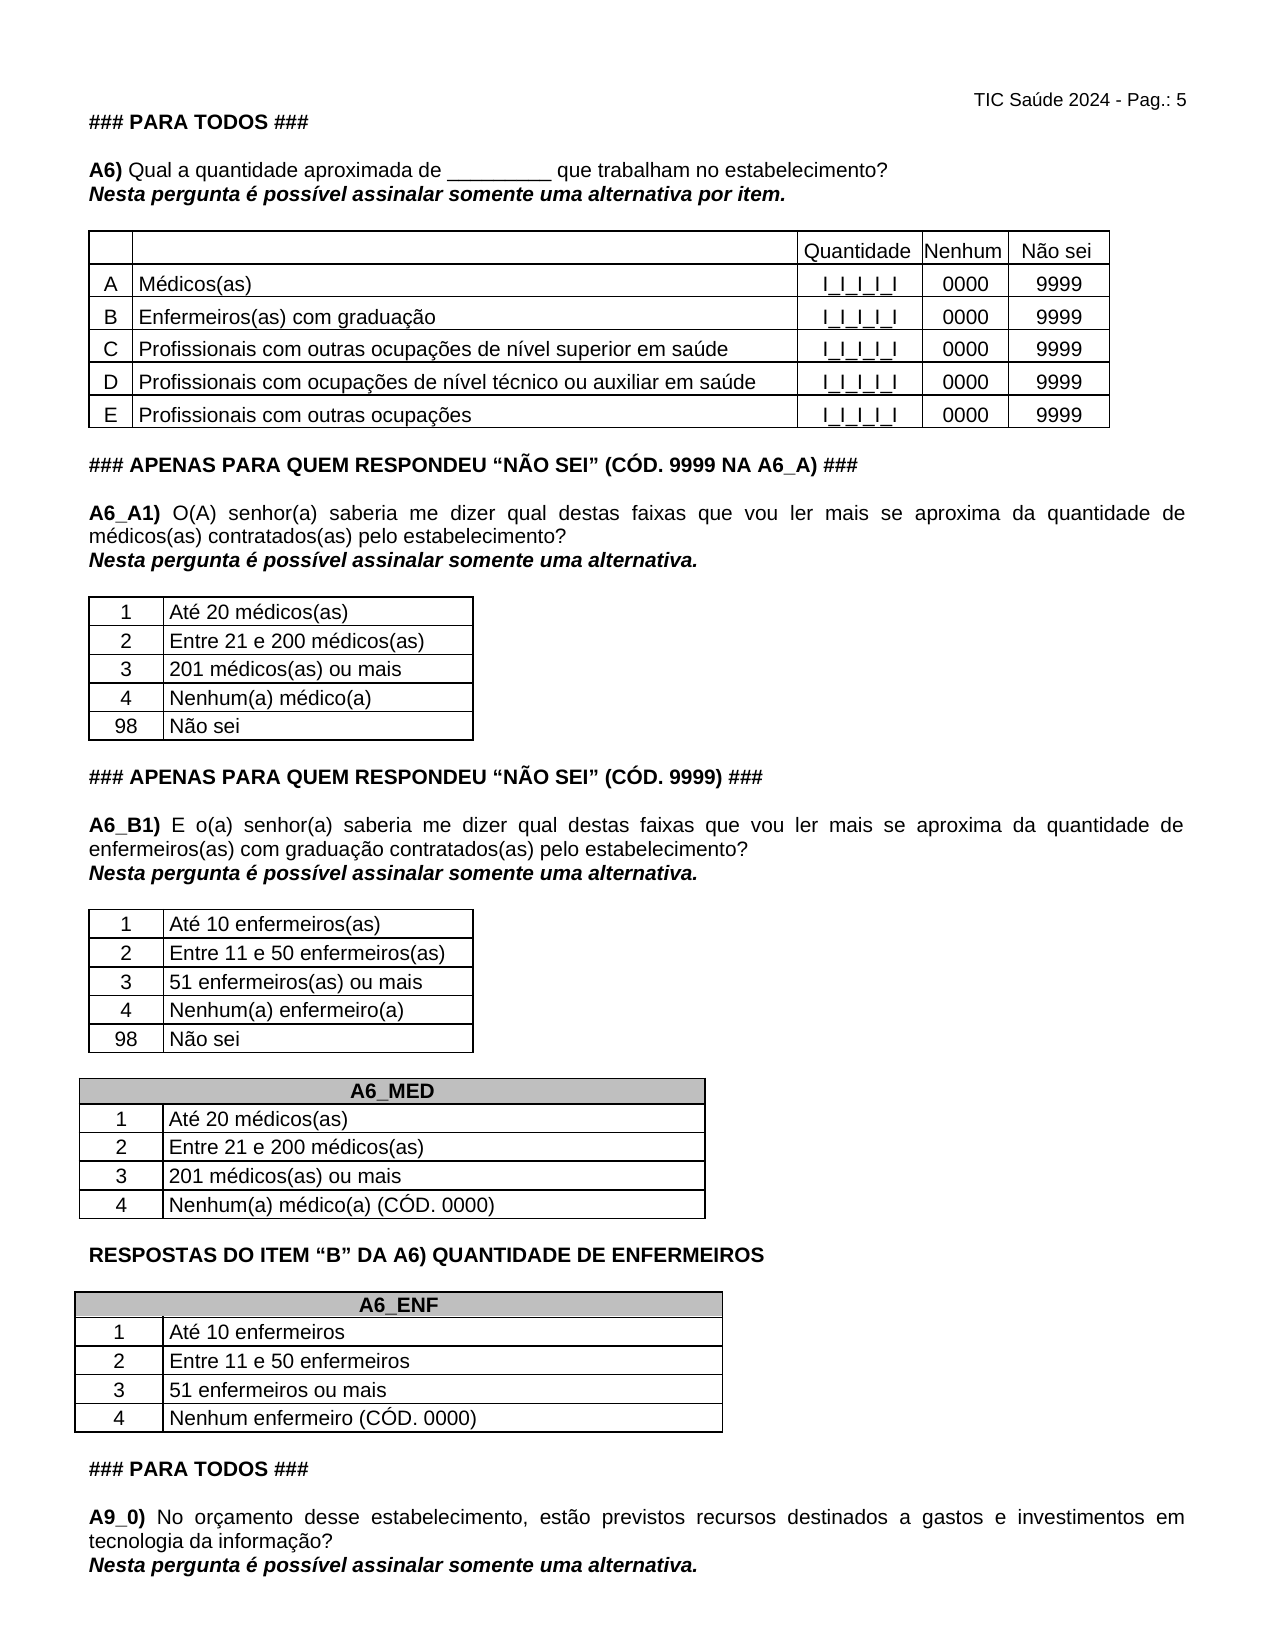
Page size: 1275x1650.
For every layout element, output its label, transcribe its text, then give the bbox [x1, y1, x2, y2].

table_cell 0000 [923, 363, 1008, 394]
table_header 1 [90, 910, 163, 937]
table_cell 3 [90, 968, 163, 994]
table_cell I_I_I_I_I [798, 330, 922, 361]
table_cell Entre 11 e 50 enfermeiros [164, 1347, 722, 1374]
list A6_A1) O(A) senhor(a) saberia me dizer qual destas faixas que vou ler mais se aproxima da quantidade de médicos(as) contratados(as) pelo estabelecimento? [89, 500, 1186, 548]
table_cell 9999 [1009, 396, 1109, 427]
table_cell 3 [90, 655, 163, 682]
table_cell 1 [80, 1105, 162, 1132]
table_cell E [90, 396, 132, 427]
table_header 1 [90, 598, 163, 625]
table_cell 1 [76, 1318, 162, 1345]
table_header Não sei [1009, 232, 1109, 263]
list Nesta pergunta é possível assinalar somente uma alternativa. [89, 548, 1186, 572]
table_header Até 20 médicos(as) [164, 598, 472, 625]
text A9_0) No orçamento desse estabelecimento, estão previstos recursos destinados a gastos e investimentos em tecnologia da informação? [89, 1504, 1186, 1552]
table_cell 0000 [923, 265, 1008, 296]
table_cell 9999 [1009, 330, 1109, 361]
table_cell 201 médicos(as) ou mais [164, 1162, 704, 1189]
table_cell 0000 [923, 297, 1008, 328]
table_cell Entre 21 e 200 médicos(as) [164, 626, 472, 653]
table_cell 3 [76, 1375, 162, 1402]
table_cell C [90, 330, 132, 361]
list Nesta pergunta é possível assinalar somente uma alternativa. [89, 1552, 1186, 1576]
table_header [90, 232, 132, 263]
table_header Até 10 enfermeiros(as) [164, 910, 472, 937]
list A6_B1) E o(a) senhor(a) saberia me dizer qual destas faixas que vou ler mais se aproxima da quantidade de enfermeiros(as) com graduação contratados(as) pelo estabelecimento? [89, 813, 1186, 861]
table_cell 3 [80, 1162, 162, 1189]
table_header Nenhum [923, 232, 1008, 263]
text ### PARA TODOS ### [89, 1457, 1186, 1481]
text ### APENAS PARA QUEM RESPONDEU “NÃO SEI” (CÓD. 9999 NA A6_A) ### [89, 452, 1186, 476]
table_cell 4 [76, 1404, 162, 1431]
table_cell 0000 [923, 396, 1008, 427]
text Nesta pergunta é possível assinalar somente uma alternativa por item. [89, 182, 1186, 206]
table_cell Até 10 enfermeiros [164, 1318, 722, 1345]
table_cell A [90, 265, 132, 296]
table_cell Nenhum(a) médico(a) [164, 684, 472, 711]
table_cell 9999 [1009, 363, 1109, 394]
table_cell Profissionais com ocupações de nível técnico ou auxiliar em saúde [133, 363, 797, 394]
table_cell 2 [76, 1347, 162, 1374]
table_header A6_MED [80, 1079, 704, 1103]
table_cell I_I_I_I_I [798, 363, 922, 394]
list Nesta pergunta é possível assinalar somente uma alternativa. [89, 861, 1186, 885]
table_cell Nenhum enfermeiro (CÓD. 0000) [164, 1404, 722, 1431]
table_cell I_I_I_I_I [798, 297, 922, 328]
table_header Quantidade [798, 232, 922, 263]
text ### APENAS PARA QUEM RESPONDEU “NÃO SEI” (CÓD. 9999) ### [89, 765, 1186, 789]
table_cell 98 [90, 1025, 163, 1052]
table_cell 0000 [923, 330, 1008, 361]
table_cell 98 [90, 712, 163, 739]
text A6) Qual a quantidade aproximada de _________ que trabalham no estabelecimento? [89, 158, 1186, 182]
table_cell Não sei [164, 1025, 472, 1052]
table_cell D [90, 363, 132, 394]
table_cell 2 [90, 939, 163, 966]
table_cell Nenhum(a) enfermeiro(a) [164, 996, 472, 1023]
table_cell Entre 11 e 50 enfermeiros(as) [164, 939, 472, 966]
table_cell 2 [90, 626, 163, 653]
table_cell 201 médicos(as) ou mais [164, 655, 472, 682]
table_cell Não sei [164, 712, 472, 739]
table_header A6_ENF [76, 1293, 722, 1316]
table_header [133, 232, 797, 263]
table_cell 9999 [1009, 265, 1109, 296]
table_cell 4 [80, 1191, 162, 1217]
table_cell 51 enfermeiros ou mais [164, 1375, 722, 1402]
table_cell Nenhum(a) médico(a) (CÓD. 0000) [164, 1191, 704, 1217]
table_cell 2 [80, 1133, 162, 1160]
text ### PARA TODOS ### [89, 110, 1186, 134]
table_cell Entre 21 e 200 médicos(as) [164, 1133, 704, 1160]
table_cell Até 20 médicos(as) [164, 1105, 704, 1132]
table_cell 51 enfermeiros(as) ou mais [164, 968, 472, 994]
table_cell Enfermeiros(as) com graduação [133, 297, 797, 328]
table_cell Profissionais com outras ocupações [133, 396, 797, 427]
text RESPOSTAS DO ITEM “B” DA A6) QUANTIDADE DE ENFERMEIROS [89, 1243, 1186, 1267]
table_cell I_I_I_I_I [798, 396, 922, 427]
table_cell 9999 [1009, 297, 1109, 328]
table_cell Profissionais com outras ocupações de nível superior em saúde [133, 330, 797, 361]
table_cell I_I_I_I_I [798, 265, 922, 296]
table_cell Médicos(as) [133, 265, 797, 296]
table_cell 4 [90, 996, 163, 1023]
table_cell B [90, 297, 132, 328]
table_cell 4 [90, 684, 163, 711]
